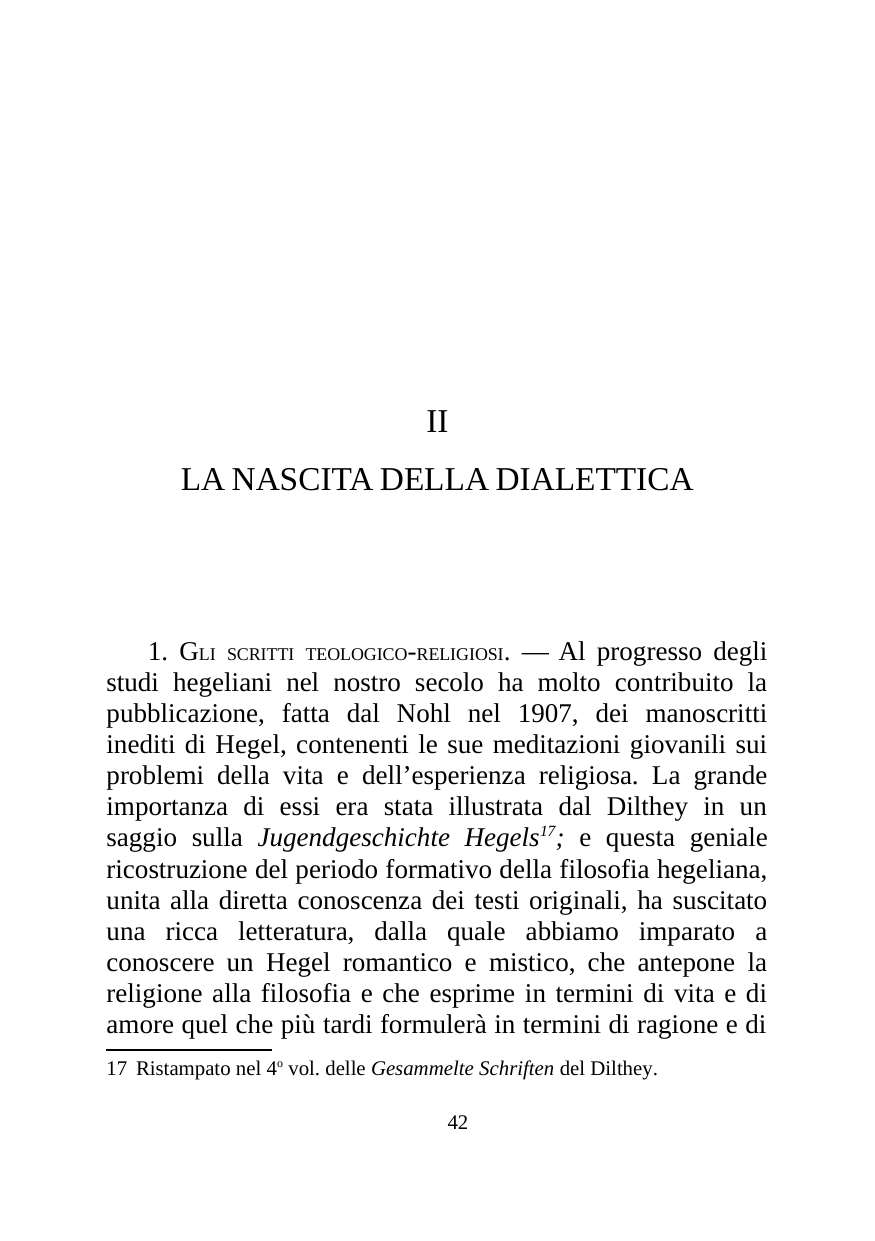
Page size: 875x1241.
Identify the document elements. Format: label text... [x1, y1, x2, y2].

subtitle II LA NASCITA DELLA DIALETTICA [106, 402, 768, 497]
text Ristampato nel 4o vol. delle Gesammelte Schriften del Dilthey. [106, 1056, 768, 1080]
text 1. Gli scritti teologico-religiosi. — Al progresso degli studi hegeliani nel nostro secolo ha molto contribuito la pubblicazione, fatta dal Nohl nel 1907, dei manoscritti inediti di Hegel, contenenti le sue meditazioni giovanili sui problemi della vita e dell’esperienza religiosa. La grande importanza di essi era stata illustrata dal Dilthey in un saggio sulla Jugendgeschichte Hegels; e questa geniale ricostruzione del periodo formativo della filosofia hegeliana, unita alla diretta conoscenza dei testi originali, ha suscitato una ricca letteratura, dalla quale abbiamo imparato a conoscere un Hegel romantico e mistico, che antepone la religione alla filosofia e che esprime in termini di vita e di amore quel che più tardi formulerà in termini di ragione e di [106, 635, 768, 1039]
